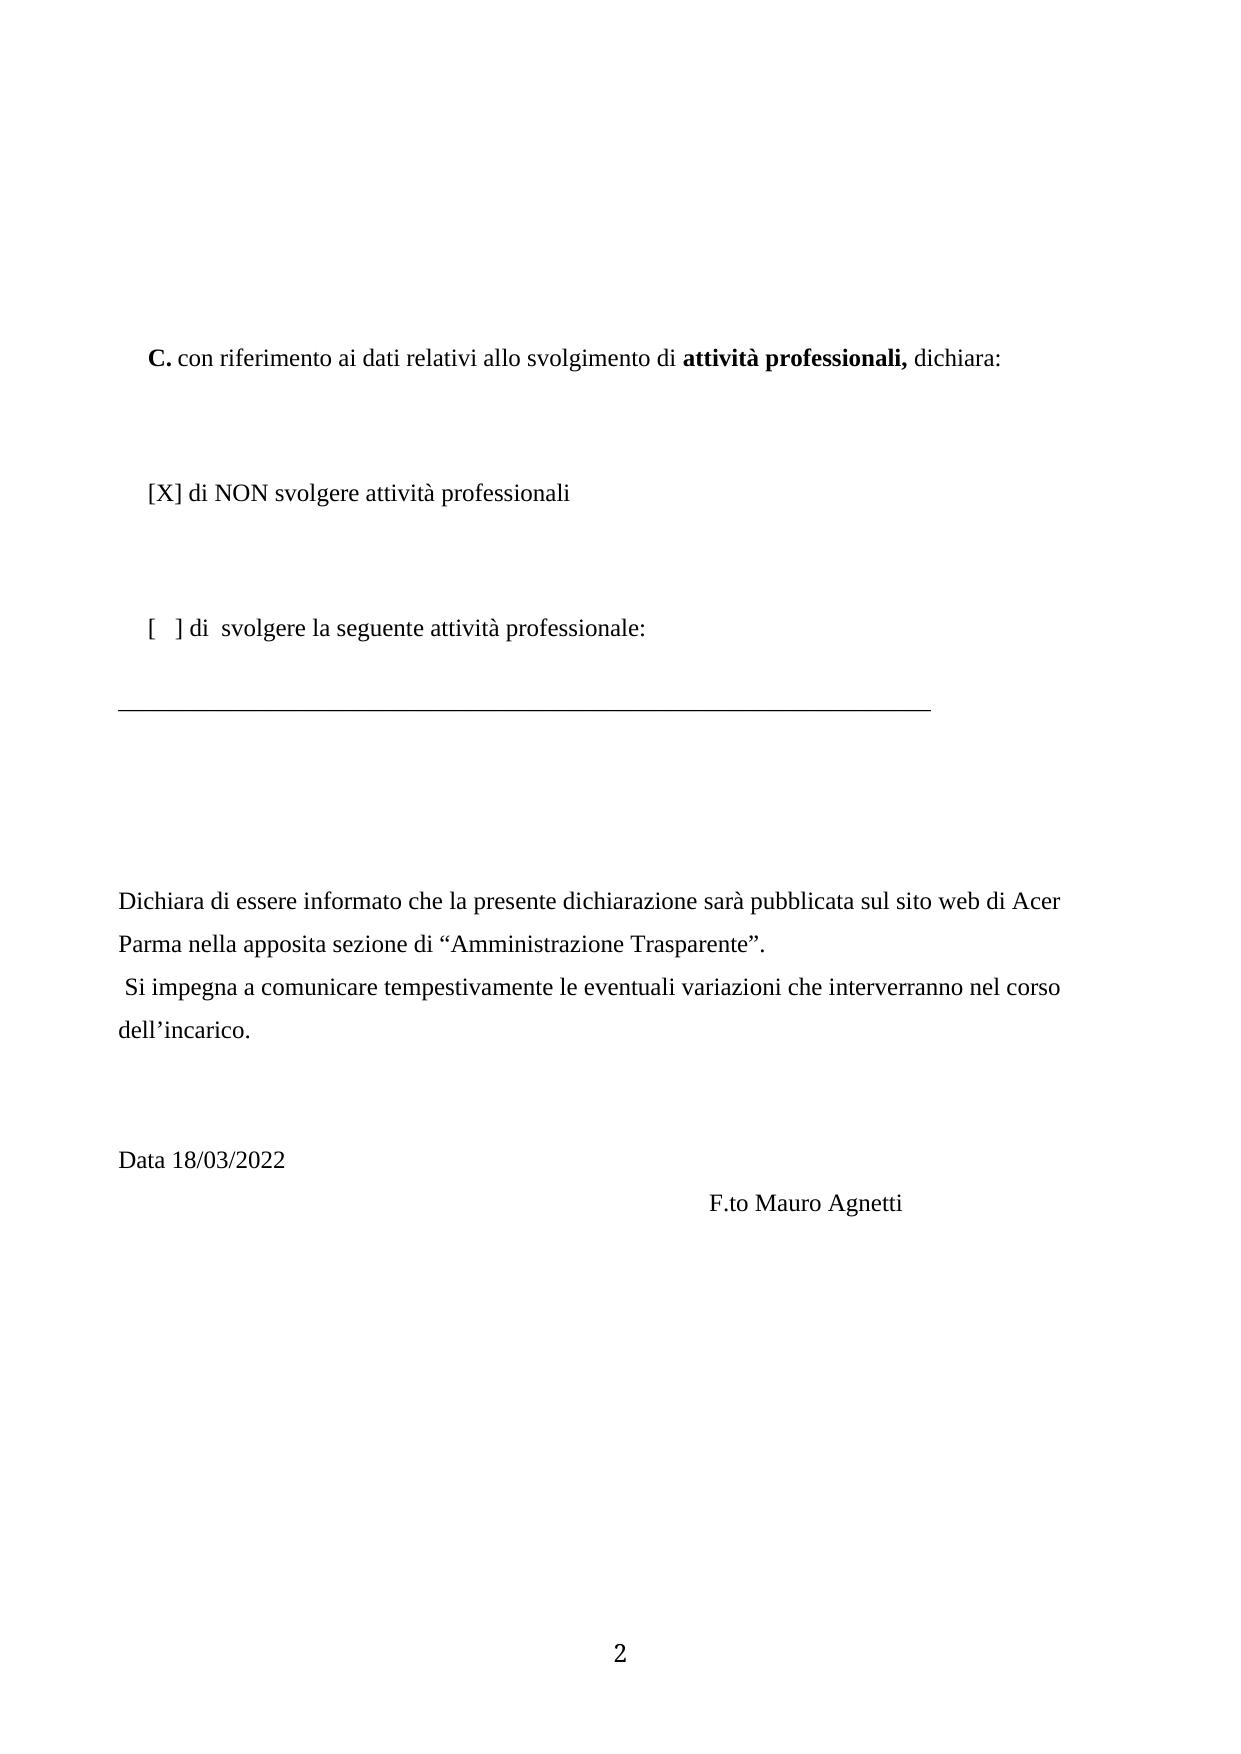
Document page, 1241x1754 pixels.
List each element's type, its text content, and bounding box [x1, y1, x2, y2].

text _________________________________________________________________ [118, 685, 1122, 713]
text Dichiara di essere informato che la presente dichiarazione sarà pubblicata sul sito web di Acer Parma nella apposita sezione di “Amministrazione Trasparente”. [118, 886, 1122, 958]
text Data 18/03/2022 [118, 1145, 1122, 1173]
text [X] di NON svolgere attività professionali [148, 478, 1122, 507]
text Si impegna a comunicare tempestivamente le eventuali variazioni che interverranno nel corso dell’incarico. [118, 972, 1122, 1044]
text [ ] di svolgere la seguente attività professionale: [148, 613, 1122, 642]
text F.to Mauro Agnetti [635, 1188, 1122, 1217]
list con riferimento ai dati relativi allo svolgimento di attività professionali, dichiara: [148, 343, 1122, 372]
